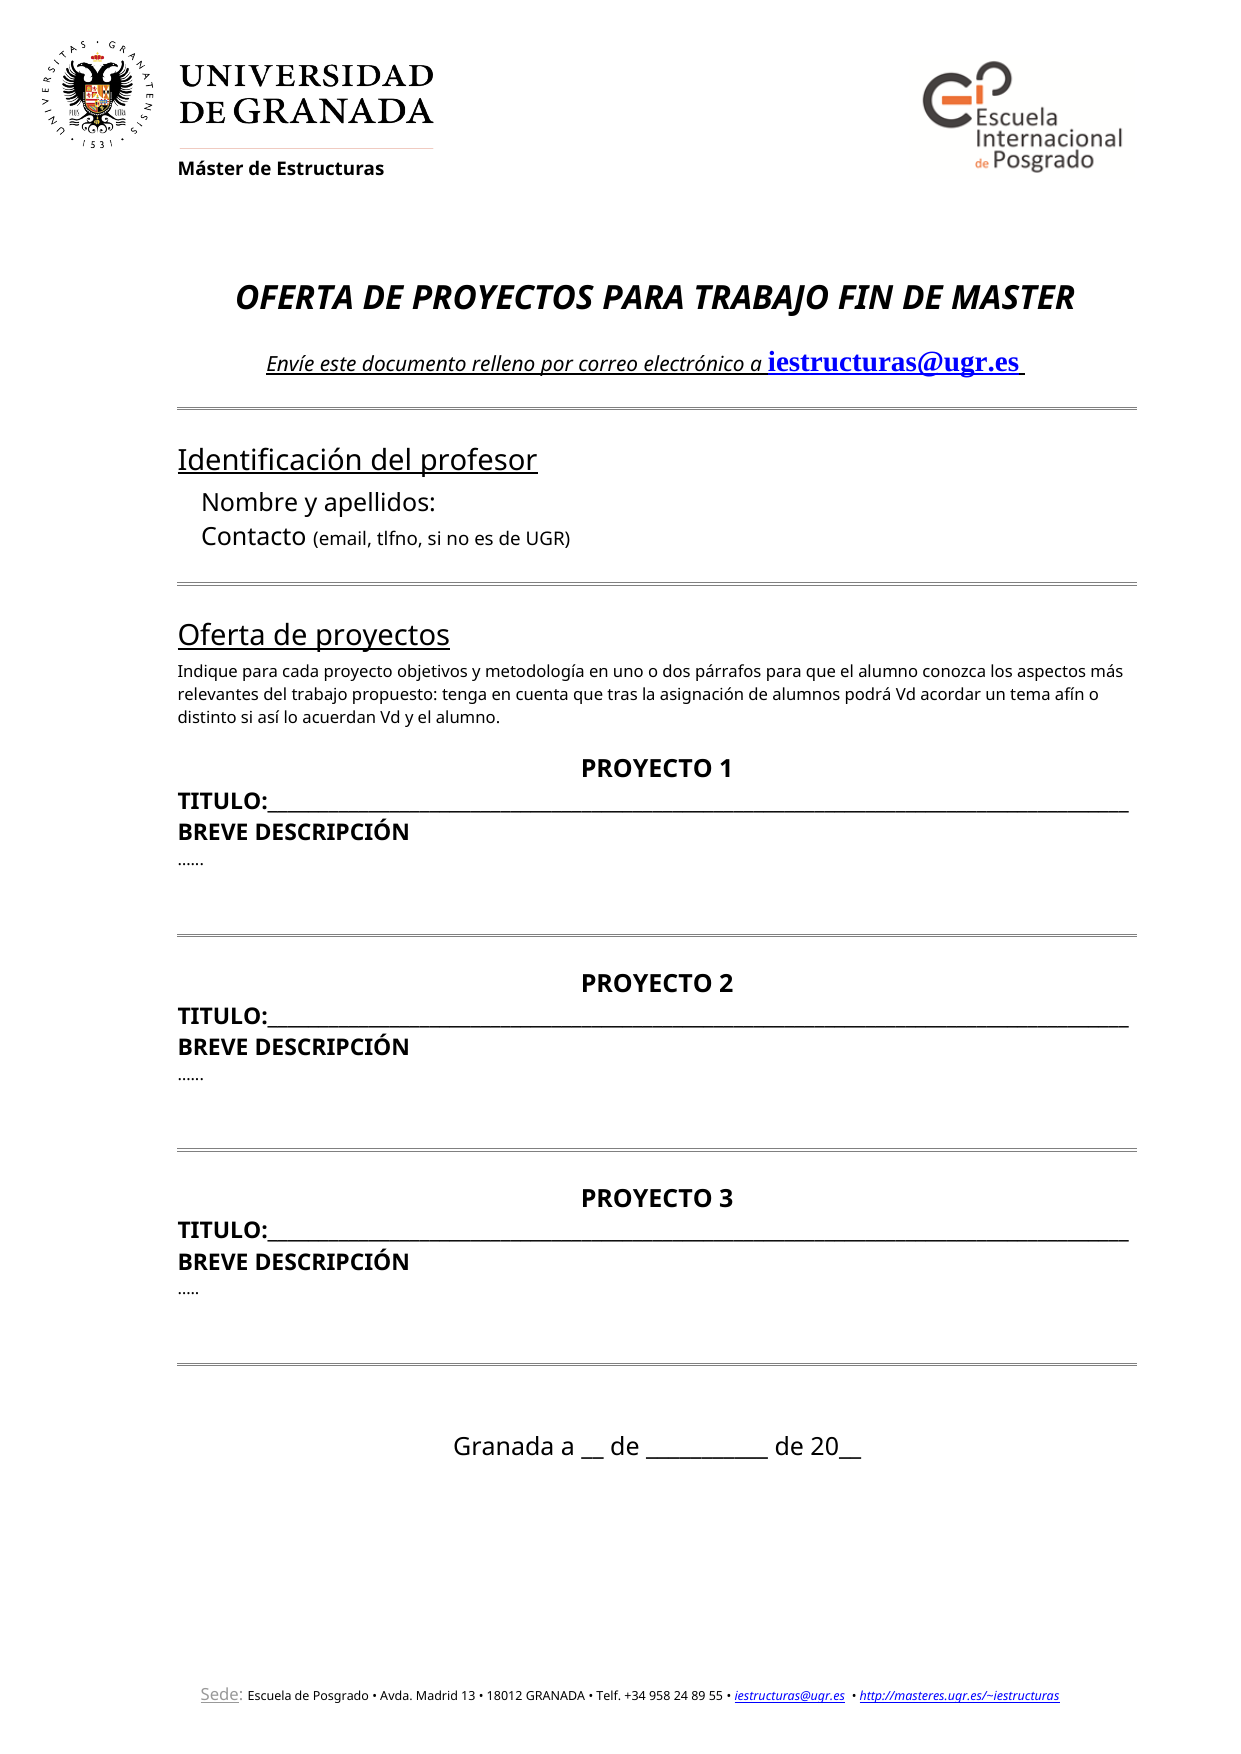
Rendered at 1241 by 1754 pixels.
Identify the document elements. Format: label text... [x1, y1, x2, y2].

subtitle Oferta de proyectos [177, 614, 1137, 654]
subtitle Identificación del profesor [177, 439, 1137, 478]
list BREVE DESCRIPCIÓN [177, 1246, 1137, 1277]
list ….. [177, 1277, 1137, 1299]
list …... [177, 1062, 1137, 1085]
list PROYECTO 1 [177, 751, 1137, 785]
list Indique para cada proyecto objetivos y metodología en uno o dos párrafos para que el alumno conozca los aspectos más relevantes del trabajo propuesto: tenga en cuenta que tras la asignación de alumnos podrá Vd acordar un tema afín o distinto si así lo acuerdan Vd y el alumno. [177, 660, 1137, 728]
list Contacto (email, tlfno, si no es de UGR) [201, 519, 1137, 553]
picture [909, 55, 1135, 179]
list Nombre y apellidos: [201, 485, 1137, 519]
picture [41, 40, 434, 149]
text Envíe este documento relleno por correo electrónico a iestructuras@ugr.es [153, 344, 1137, 377]
list Granada a __ de ___________ de 20__ [177, 1429, 1137, 1463]
subtitle OFERTA DE PROYECTOS PARA TRABAJO FIN DE MASTER [177, 273, 1137, 319]
list BREVE DESCRIPCIÓN [177, 1031, 1137, 1062]
list BREVE DESCRIPCIÓN [177, 816, 1137, 847]
list PROYECTO 3 [177, 1180, 1137, 1214]
list TITULO: [177, 1000, 1137, 1031]
list PROYECTO 2 [177, 966, 1137, 1000]
list TITULO: [177, 785, 1137, 816]
list …... [177, 847, 1137, 870]
list TITULO: [177, 1214, 1137, 1246]
